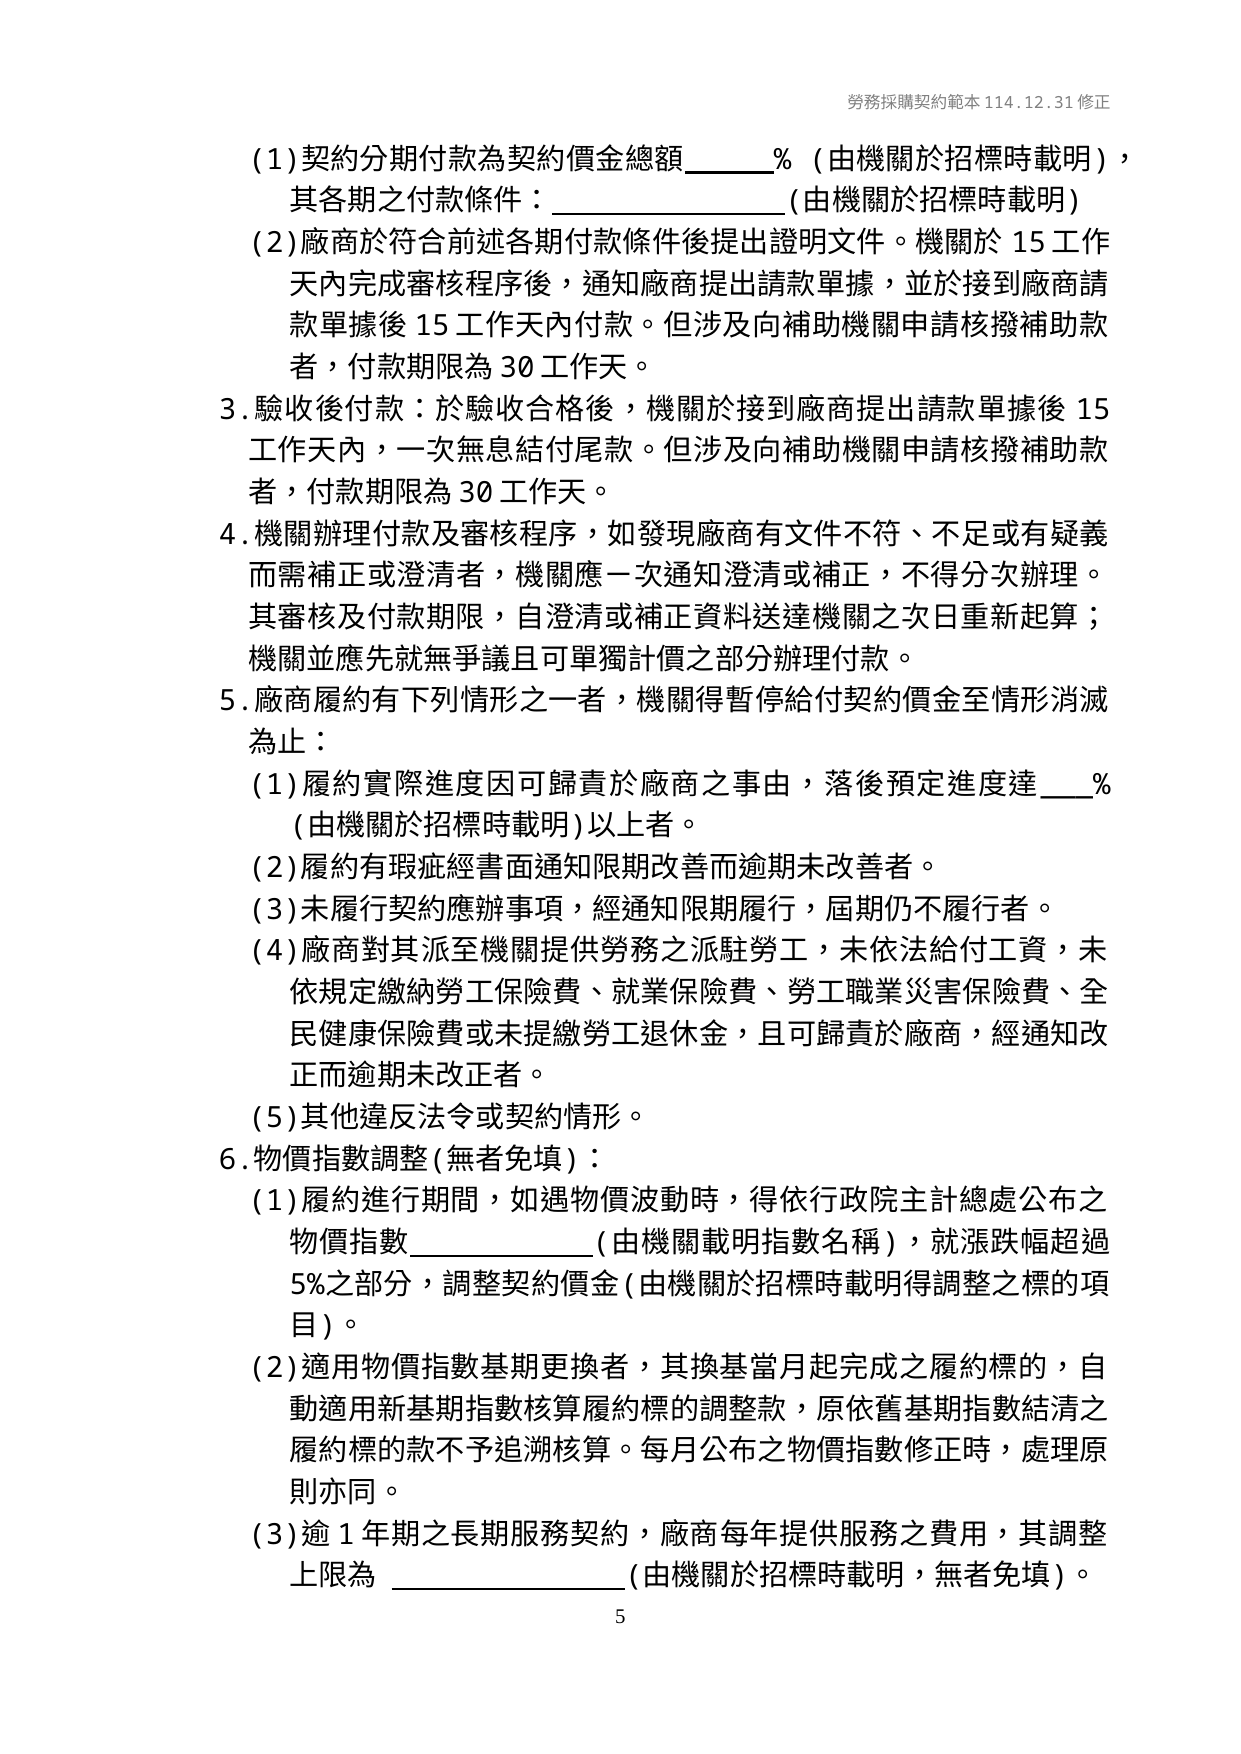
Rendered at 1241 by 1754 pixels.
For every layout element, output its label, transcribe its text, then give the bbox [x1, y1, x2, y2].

text (2)履約有瑕疵經書面通知限期改善而逾期未改善者。 [248, 844, 1110, 886]
text (5)其他違反法令或契約情形。 [248, 1094, 1110, 1136]
text 5.廠商履約有下列情形之一者，機關得暫停給付契約價金至情形消滅為止： [218, 677, 1110, 761]
text 3.驗收後付款：於驗收合格後，機關於接到廠商提出請款單據後15工作天內，一次無息結付尾款。但涉及向補助機關申請核撥補助款者，付款期限為30工作天。 [218, 386, 1110, 511]
text (1)履約進行期間，如遇物價波動時，得依行政院主計總處公布之 物價指數 (由機關載明指數名稱)，就漲跌幅超過5%之部分，調整契約價金(由機關於招標時載明得調整之標的項目)。 [248, 1177, 1110, 1344]
text (2)適用物價指數基期更換者，其換基當月起完成之履約標的，自動適用新基期指數核算履約標的調整款，原依舊基期指數結清之履約標的款不予追溯核算。每月公布之物價指數修正時，處理原則亦同。 [248, 1344, 1110, 1511]
text 4.機關辦理付款及審核程序，如發現廠商有文件不符、不足或有疑義而需補正或澄清者，機關應ㄧ次通知澄清或補正，不得分次辦理。其審核及付款期限，自澄清或補正資料送達機關之次日重新起算；機關並應先就無爭議且可單獨計價之部分辦理付款。 [218, 511, 1110, 677]
text 6.物價指數調整(無者免填)： [218, 1136, 1110, 1177]
text (4)廠商對其派至機關提供勞務之派駐勞工，未依法給付工資，未依規定繳納勞工保險費、就業保險費、勞工職業災害保險費、全民健康保險費或未提繳勞工退休金，且可歸責於廠商，經通知改正而逾期未改正者。 [248, 927, 1110, 1094]
text (3)逾1年期之長期服務契約，廠商每年提供服務之費用，其調整上限為 (由機關於招標時載明，無者免填)。 [248, 1511, 1110, 1594]
text (2)廠商於符合前述各期付款條件後提出證明文件。機關於15工作天內完成審核程序後，通知廠商提出請款單據，並於接到廠商請款單據後15工作天內付款。但涉及向補助機關申請核撥補助款者，付款期限為30工作天。 [248, 219, 1110, 386]
text (1)履約實際進度因可歸責於廠商之事由，落後預定進度達___% (由機關於招標時載明)以上者。 [248, 761, 1110, 844]
text (1)契約分期付款為契約價金總額 % (由機關於招標時載明)，其各期之付款條件： (由機關於招標時載明) [248, 136, 1110, 219]
text (3)未履行契約應辦事項，經通知限期履行，屆期仍不履行者。 [248, 886, 1110, 927]
